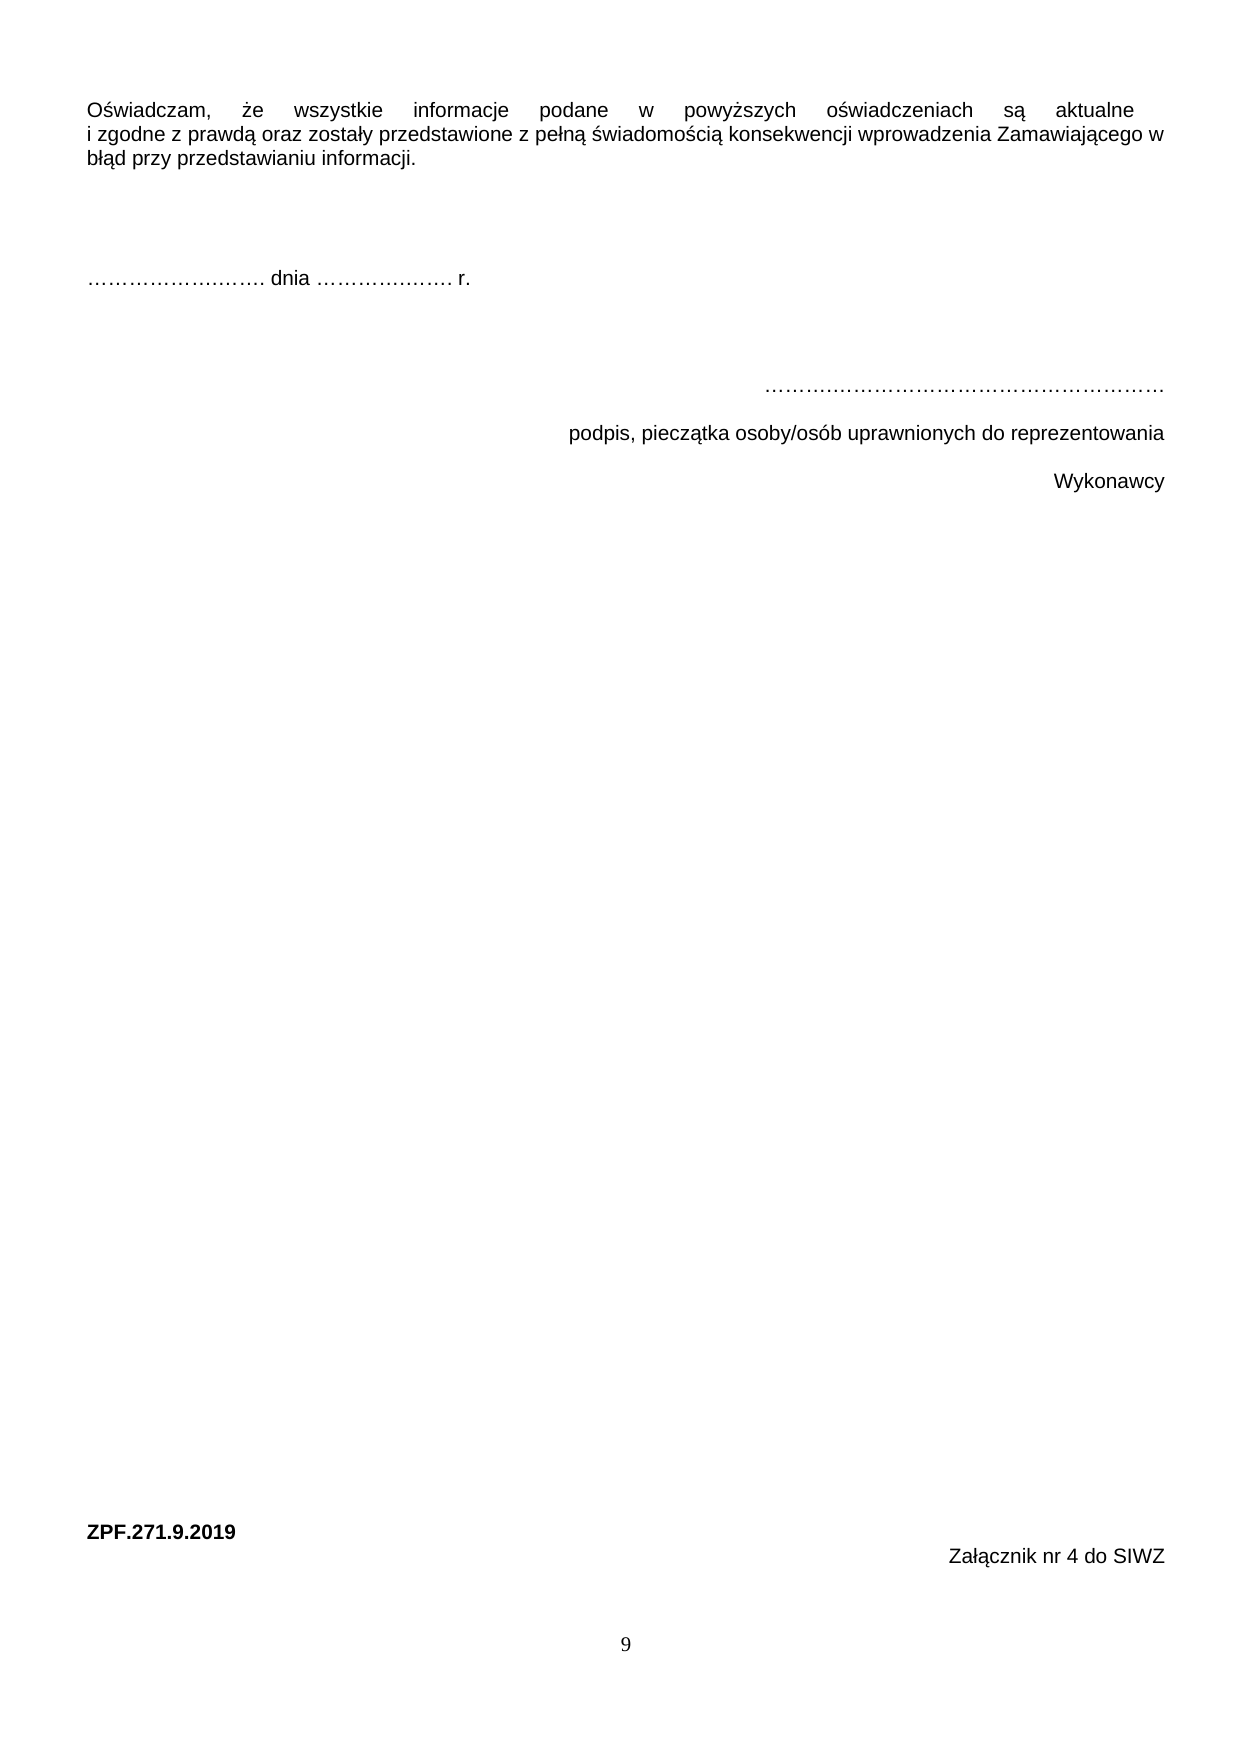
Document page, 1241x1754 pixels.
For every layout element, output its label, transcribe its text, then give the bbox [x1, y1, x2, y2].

text ……………….……. dnia ………….……. r. [87, 265, 1165, 289]
text Załącznik nr 4 do SIWZ [87, 1543, 1165, 1567]
text ……….………………………………………… podpis, pieczątka osoby/osób uprawnionych do reprezentowania Wykonawcy [455, 373, 1165, 521]
text ZPF.271.9.2019 [87, 1519, 1165, 1543]
text Oświadczam, że wszystkie informacje podane w powyższych oświadczeniach są aktualne i zgodne z prawdą oraz zostały przedstawione z pełną świadomością konsekwencji wprowadzenia Zamawiającego w błąd przy przedstawianiu informacji. [87, 74, 1165, 169]
